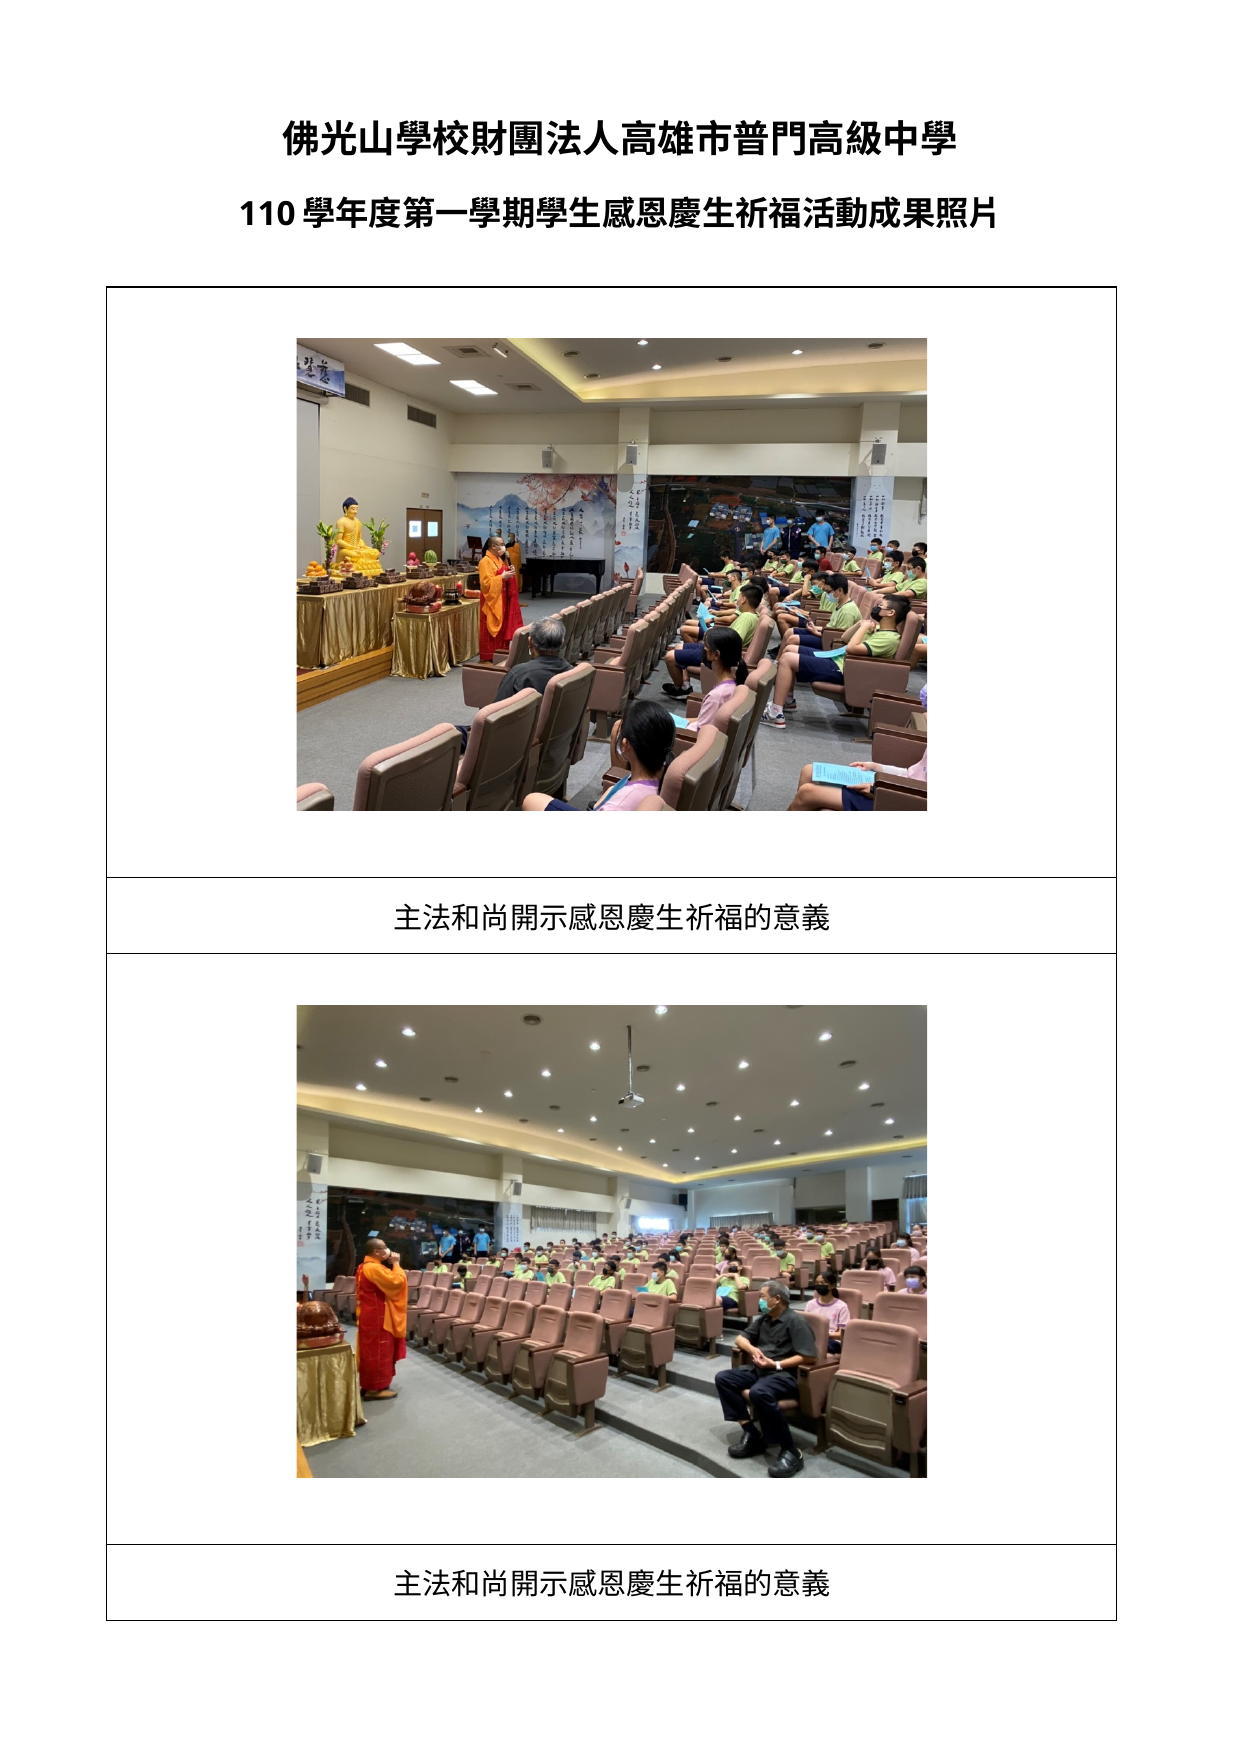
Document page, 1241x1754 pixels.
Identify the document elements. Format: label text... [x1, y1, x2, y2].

text 110學年度第一學期學生感恩慶生祈福活動成果照片 [118, 174, 1122, 249]
table_cell [107, 954, 1116, 1543]
text 佛光山學校財團法人高雄市普門高級中學 [118, 99, 1122, 174]
picture [296, 338, 928, 811]
table_header [107, 288, 1116, 877]
table_cell 主法和尚開示感恩慶生祈福的意義 [107, 1545, 1116, 1619]
table_cell 主法和尚開示感恩慶生祈福的意義 [107, 878, 1116, 953]
picture [296, 1005, 928, 1478]
